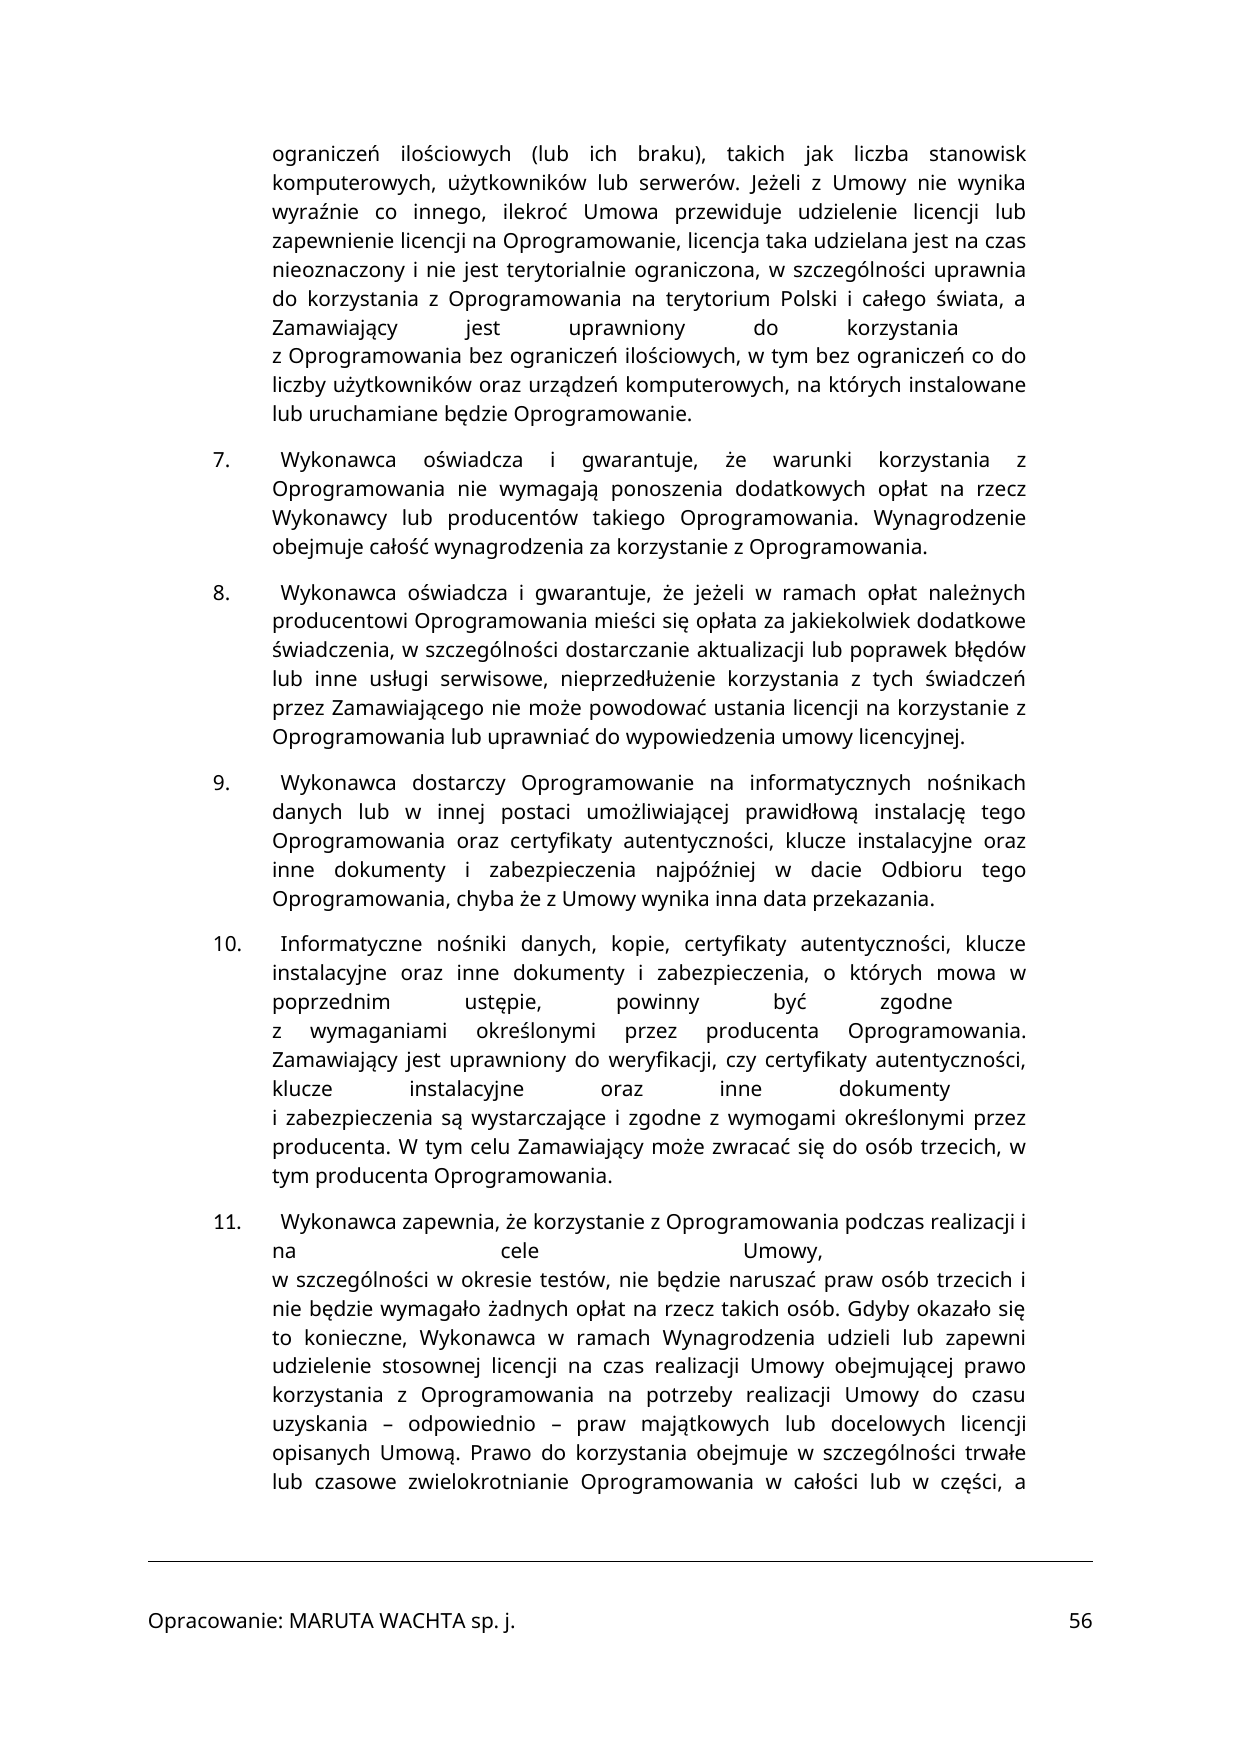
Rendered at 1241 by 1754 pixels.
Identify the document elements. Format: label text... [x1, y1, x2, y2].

list Wykonawca oświadcza i gwarantuje, że warunki korzystania z Oprogramowania nie wymagają ponoszenia dodatkowych opłat na rzecz Wykonawcy lub producentów takiego Oprogramowania. Wynagrodzenie obejmuje całość wynagrodzenia za korzystanie z Oprogramowania. [149, 380, 1092, 512]
list Wykonawca oświadcza i gwarantuje, że warunki korzystania z Oprogramowania są zgodne z wymaganiami opisanymi w Umowie, w tym co do okresu korzystania, ograniczeń ilościowych (lub ich braku), takich jak liczba stanowisk komputerowych, użytkowników lub serwerów. Jeżeli z Umowy nie wynika wyraźnie co innego, ilekroć Umowa przewiduje udzielenie licencji lub zapewnienie licencji na Oprogramowanie, licencja taka udzielana jest na czas nieoznaczony i nie jest terytorialnie ograniczona, w szczególności uprawnia do korzystania z Oprogramowania na terytorium Polski i całego świata, a Zamawiający jest uprawniony do korzystania z Oprogramowania bez ograniczeń ilościowych, w tym bez ograniczeń co do liczby użytkowników oraz urządzeń komputerowych, na których instalowane lub uruchamiane będzie Oprogramowanie. [149, 75, 1092, 380]
list Wykonawca oświadcza i gwarantuje, że jeżeli w ramach opłat należnych producentowi Oprogramowania mieści się opłata za jakiekolwiek dodatkowe świadczenia, w szczególności dostarczanie aktualizacji lub poprawek błędów lub inne usługi serwisowe, nieprzedłużenie korzystania z tych świadczeń przez Zamawiającego nie może powodować ustania licencji na korzystanie z Oprogramowania lub uprawniać do wypowiedzenia umowy licencyjnej. [149, 512, 1092, 703]
list Wykonawca zapewnia, że korzystanie z Oprogramowania podczas realizacji i na cele Umowy, w szczególności w okresie testów, nie będzie naruszać praw osób trzecich i nie będzie wymagało żadnych opłat na rzecz takich osób. Gdyby okazało się to konieczne, Wykonawca w ramach Wynagrodzenia udzieli lub zapewni udzielenie stosownej licencji na czas realizacji Umowy obejmującej prawo korzystania z Oprogramowania na potrzeby realizacji Umowy do czasu uzyskania – odpowiednio – praw majątkowych lub docelowych licencji opisanych Umową. Prawo do korzystania obejmuje w szczególności trwałe lub czasowe zwielokrotnianie Oprogramowania w całości lub w części, a także tłumaczenie, przystosowywanie, zmiany układu lub wprowadzanie jakichkolwiek innych zmian do Oprogramowania. [149, 1142, 1092, 1560]
list Wykonawca dostarczy Oprogramowanie na informatycznych nośnikach danych lub w innej postaci umożliwiającej prawidłową instalację tego Oprogramowania oraz certyfikaty autentyczności, klucze instalacyjne oraz inne dokumenty i zabezpieczenia najpóźniej w dacie Odbioru tego Oprogramowania, chyba że z Umowy wynika inna data przekazania. [149, 703, 1092, 864]
list Informatyczne nośniki danych, kopie, certyfikaty autentyczności, klucze instalacyjne oraz inne dokumenty i zabezpieczenia, o których mowa w poprzednim ustępie, powinny być zgodne z wymaganiami określonymi przez producenta Oprogramowania. Zamawiający jest uprawniony do weryfikacji, czy certyfikaty autentyczności, klucze instalacyjne oraz inne dokumenty i zabezpieczenia są wystarczające i zgodne z wymogami określonymi przez producenta. W tym celu Zamawiający może zwracać się do osób trzecich, w tym producenta Oprogramowania. [149, 864, 1092, 1142]
